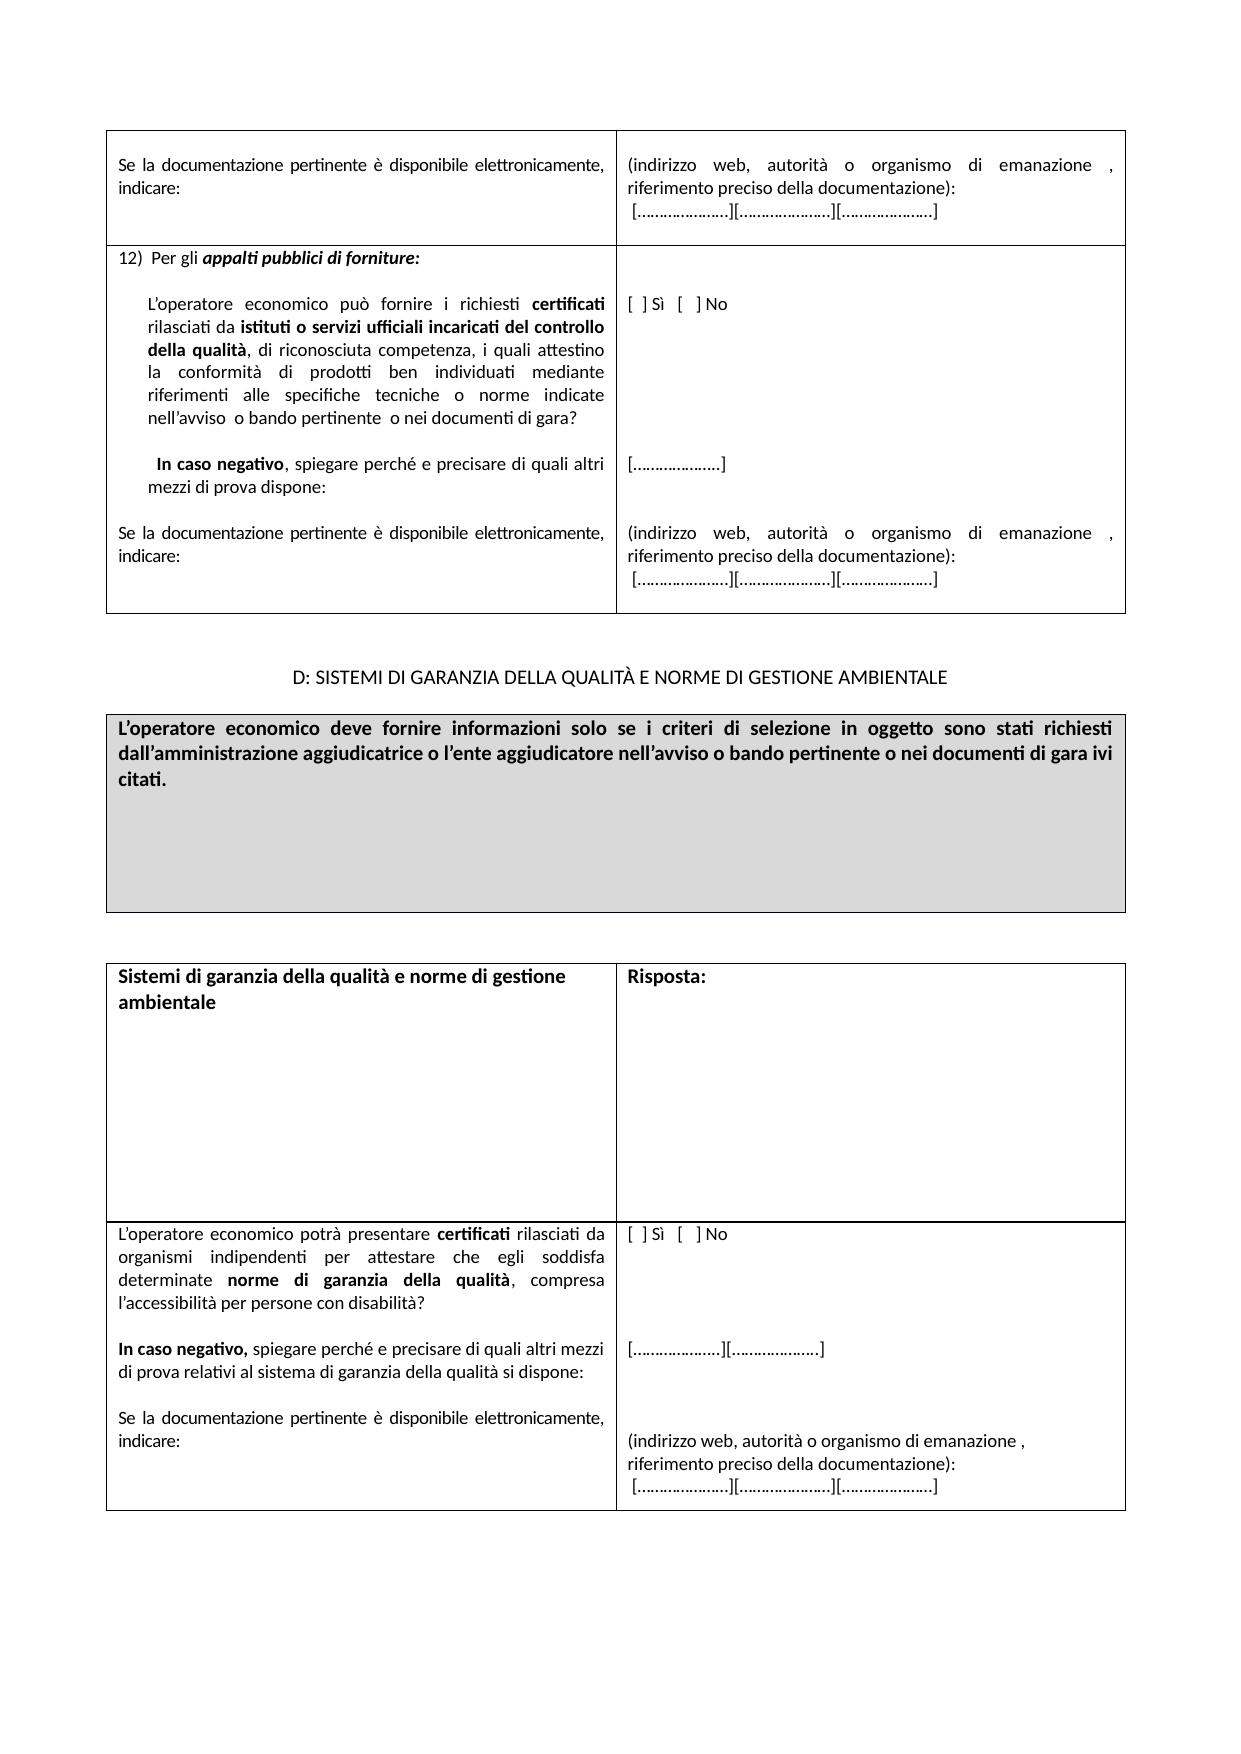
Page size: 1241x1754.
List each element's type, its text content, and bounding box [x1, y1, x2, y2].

text D: SISTEMI DI GARANZIA DELLA QUALITÀ E NORME DI GESTIONE AMBIENTALE [118, 664, 1122, 689]
table_cell [ ] Sì [ ] No [………………..] (indirizzo web, autorità o organismo di emanazione , riferimento preciso della documentazione): […………………][…………………][…………………] [617, 246, 1125, 613]
table_header Sistemi di garanzia della qualità e norme di gestione ambientale [107, 964, 616, 1221]
table_header L’operatore economico deve fornire informazioni solo se i criteri di selezione in oggetto sono stati richiesti dall’amministrazione aggiudicatrice o l’ente aggiudicatore nell’avviso o bando pertinente o nei documenti di gara ivi citati. [107, 715, 1125, 912]
table_cell [ ] Sì [ ] No [………………..][………………..] (indirizzo web, autorità o organismo di emanazione , riferimento preciso della documentazione): […………………][…………………][…………………] [617, 1223, 1125, 1510]
table_cell L’operatore economico potrà presentare certificati rilasciati da organismi indipendenti per attestare che egli soddisfa determinate norme di garanzia della qualità, compresa l’accessibilità per persone con disabilità? In caso negativo, spiegare perché e precisare di quali altri mezzi di prova relativi al sistema di garanzia della qualità si dispone: Se la documentazione pertinente è disponibile elettronicamente, indicare: [107, 1223, 616, 1510]
table_header Risposta: [617, 964, 1125, 1221]
table_cell Se la documentazione pertinente è disponibile elettronicamente, indicare: [107, 131, 616, 245]
table_cell 12) Per gli appalti pubblici di forniture: L’operatore economico può fornire i richiesti certificati rilasciati da istituti o servizi ufficiali incaricati del controllo della qualità, di riconosciuta competenza, i quali attestino la conformità di prodotti ben individuati mediante riferimenti alle specifiche tecniche o norme indicate nell’avviso o bando pertinente o nei documenti di gara? In caso negativo, spiegare perché e precisare di quali altri mezzi di prova dispone: Se la documentazione pertinente è disponibile elettronicamente, indicare: [107, 246, 616, 613]
table_cell (indirizzo web, autorità o organismo di emanazione , riferimento preciso della documentazione): […………………][…………………][…………………] [617, 131, 1125, 245]
